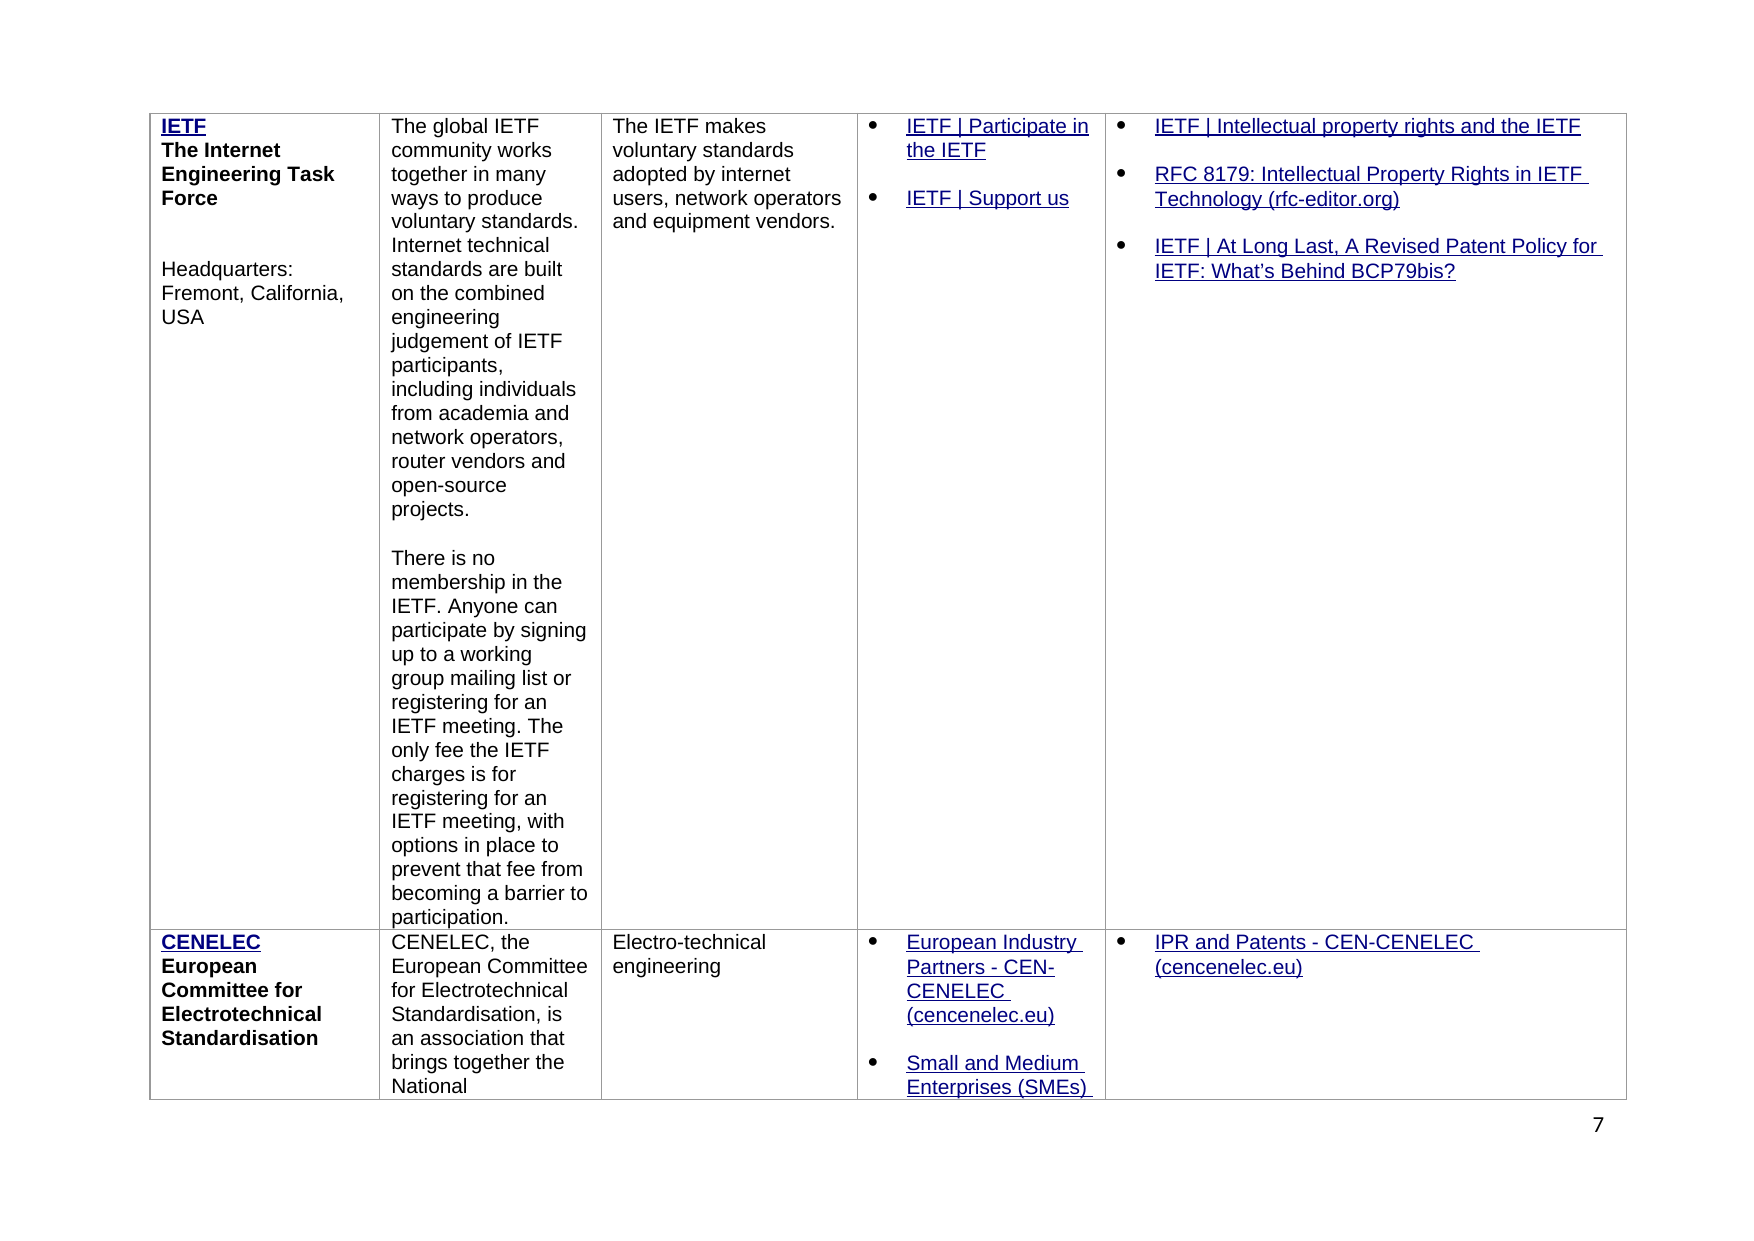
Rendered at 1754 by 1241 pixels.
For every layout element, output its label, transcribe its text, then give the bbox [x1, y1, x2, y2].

table_cell IETF | Participate in the IETF IETF | Support us [858, 114, 1105, 929]
table_cell CENELEC, the European Committee for Electrotechnical Standardisation, is an association that brings together the National [380, 930, 601, 1099]
table_cell European Industry Partners - CEN-CENELEC (cencenelec.eu) Small and Medium Enterprises (SMEs) [858, 930, 1105, 1099]
table_cell IETF | Intellectual property rights and the IETF RFC 8179: Intellectual Property Rights in IETF Technology (rfc-editor.org) IETF | At Long Last, A Revised Patent Policy for IETF: What’s Behind BCP79bis? [1106, 114, 1626, 929]
table_cell CENELEC European Committee for Electrotechnical Standardisation [151, 930, 379, 1099]
table_cell IPR and Patents - CEN-CENELEC (cencenelec.eu) [1106, 930, 1626, 1099]
table_cell IETF The Internet Engineering Task Force Headquarters: Fremont, California, USA [151, 114, 379, 929]
table_cell The global IETF community works together in many ways to produce voluntary standards. Internet technical standards are built on the combined engineering judgement of IETF participants, including individuals from academia and network operators, router vendors and open-source projects. There is no membership in the IETF. Anyone can participate by signing up to a working group mailing list or registering for an IETF meeting. The only fee the IETF charges is for registering for an IETF meeting, with options in place to prevent that fee from becoming a barrier to participation. [380, 114, 601, 929]
table_cell Electro-technical engineering [602, 930, 857, 1099]
table_cell The IETF makes voluntary standards adopted by internet users, network operators and equipment vendors. [602, 114, 857, 929]
